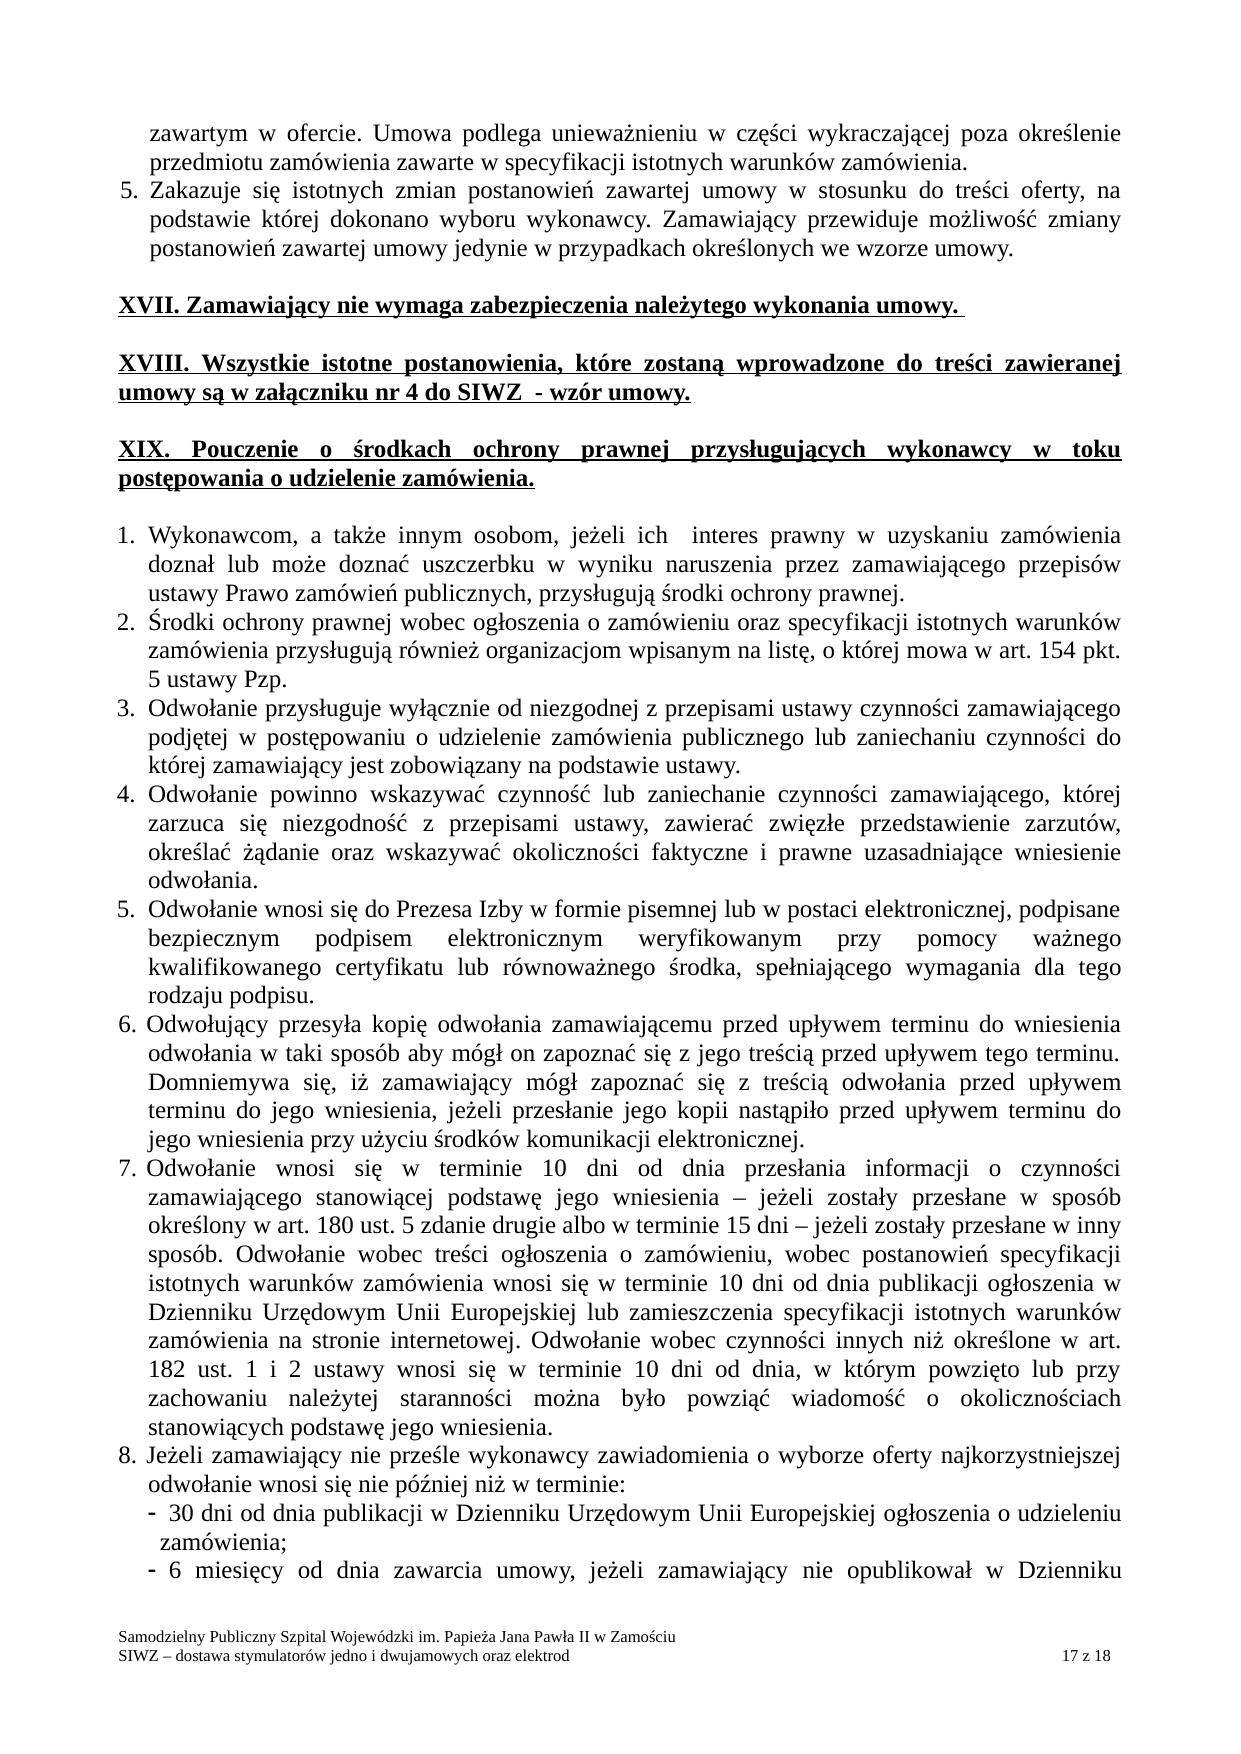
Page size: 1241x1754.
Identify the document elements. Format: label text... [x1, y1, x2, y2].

list 30 dni od dnia publikacji w Dzienniku Urzędowym Unii Europejskiej ogłoszenia o udzieleniu zamówienia; [148, 1498, 1122, 1555]
text XIX. Pouczenie o środkach ochrony prawnej przysługujących wykonawcy w toku [118, 434, 1122, 459]
text XVIII. Wszystkie istotne postanowienia, które zostaną wprowadzone do treści zawieranej [118, 348, 1122, 373]
list Wykonawcom, a także innym osobom, jeżeli ich interes prawny w uzyskaniu zamówienia doznał lub może doznać uszczerbku w wyniku naruszenia przez zamawiającego przepisów ustawy Prawo zamówień publicznych, przysługują środki ochrony prawnej. [117, 520, 1122, 607]
list Jeżeli zamawiający nie prześle wykonawcy zawiadomienia o wyborze oferty najkorzystniejszej odwołanie wnosi się nie później niż w terminie: [118, 1440, 1122, 1498]
list Odwołanie powinno wskazywać czynność lub zaniechanie czynności zamawiającego, której zarzuca się niezgodność z przepisami ustawy, zawierać zwięzłe przedstawienie zarzutów, określać żądanie oraz wskazywać okoliczności faktyczne i prawne uzasadniające wniesienie odwołania. [117, 779, 1122, 894]
list 6 miesięcy od dnia zawarcia umowy, jeżeli zamawiający nie opublikował w Dzienniku [148, 1555, 1122, 1584]
text XVII. Zamawiający nie wymaga zabezpieczenia należytego wykonania umowy. [118, 291, 1122, 319]
text umowy są w załączniku nr 4 do SIWZ - wzór umowy. [118, 374, 1122, 406]
list Odwołanie wnosi się do Prezesa Izby w formie pisemnej lub w postaci elektronicznej, podpisane bezpiecznym podpisem elektronicznym weryfikowanym przy pomocy ważnego kwalifikowanego certyfikatu lub równoważnego środka, spełniającego wymagania dla tego rodzaju podpisu. [117, 894, 1122, 1009]
list zawartym w ofercie. Umowa podlega unieważnieniu w części wykraczającej poza określenie przedmiotu zamówienia zawarte w specyfikacji istotnych warunków zamówienia. [120, 118, 1122, 176]
text postępowania o udzielenie zamówienia. [118, 461, 1122, 492]
list Odwołanie wnosi się w terminie 10 dni od dnia przesłania informacji o czynności zamawiającego stanowiącej podstawę jego wniesienia – jeżeli zostały przesłane w sposób określony w art. 180 ust. 5 zdanie drugie albo w terminie 15 dni – jeżeli zostały przesłane w inny sposób. Odwołanie wobec treści ogłoszenia o zamówieniu, wobec postanowień specyfikacji istotnych warunków zamówienia wnosi się w terminie 10 dni od dnia publikacji ogłoszenia w Dzienniku Urzędowym Unii Europejskiej lub zamieszczenia specyfikacji istotnych warunków zamówienia na stronie internetowej. Odwołanie wobec czynności innych niż określone w art. 182 ust. 1 i 2 ustawy wnosi się w terminie 10 dni od dnia, w którym powzięto lub przy zachowaniu należytej staranności można było powziąć wiadomość o okolicznościach stanowiących podstawę jego wniesienia. [118, 1153, 1122, 1440]
list Odwołujący przesyła kopię odwołania zamawiającemu przed upływem terminu do wniesienia odwołania w taki sposób aby mógł on zapoznać się z jego treścią przed upływem tego terminu. Domniemywa się, iż zamawiający mógł zapoznać się z treścią odwołania przed upływem terminu do jego wniesienia, jeżeli przesłanie jego kopii nastąpiło przed upływem terminu do jego wniesienia przy użyciu środków komunikacji elektronicznej. [118, 1009, 1122, 1153]
list Odwołanie przysługuje wyłącznie od niezgodnej z przepisami ustawy czynności zamawiającego podjętej w postępowaniu o udzielenie zamówienia publicznego lub zaniechaniu czynności do której zamawiający jest zobowiązany na podstawie ustawy. [117, 693, 1122, 779]
list Zakazuje się istotnych zmian postanowień zawartej umowy w stosunku do treści oferty, na podstawie której dokonano wyboru wykonawcy. Zamawiający przewiduje możliwość zmiany postanowień zawartej umowy jedynie w przypadkach określonych we wzorze umowy. [120, 176, 1122, 262]
list Środki ochrony prawnej wobec ogłoszenia o zamówieniu oraz specyfikacji istotnych warunków zamówienia przysługują również organizacjom wpisanym na listę, o której mowa w art. 154 pkt. 5 ustawy Pzp. [117, 607, 1122, 693]
